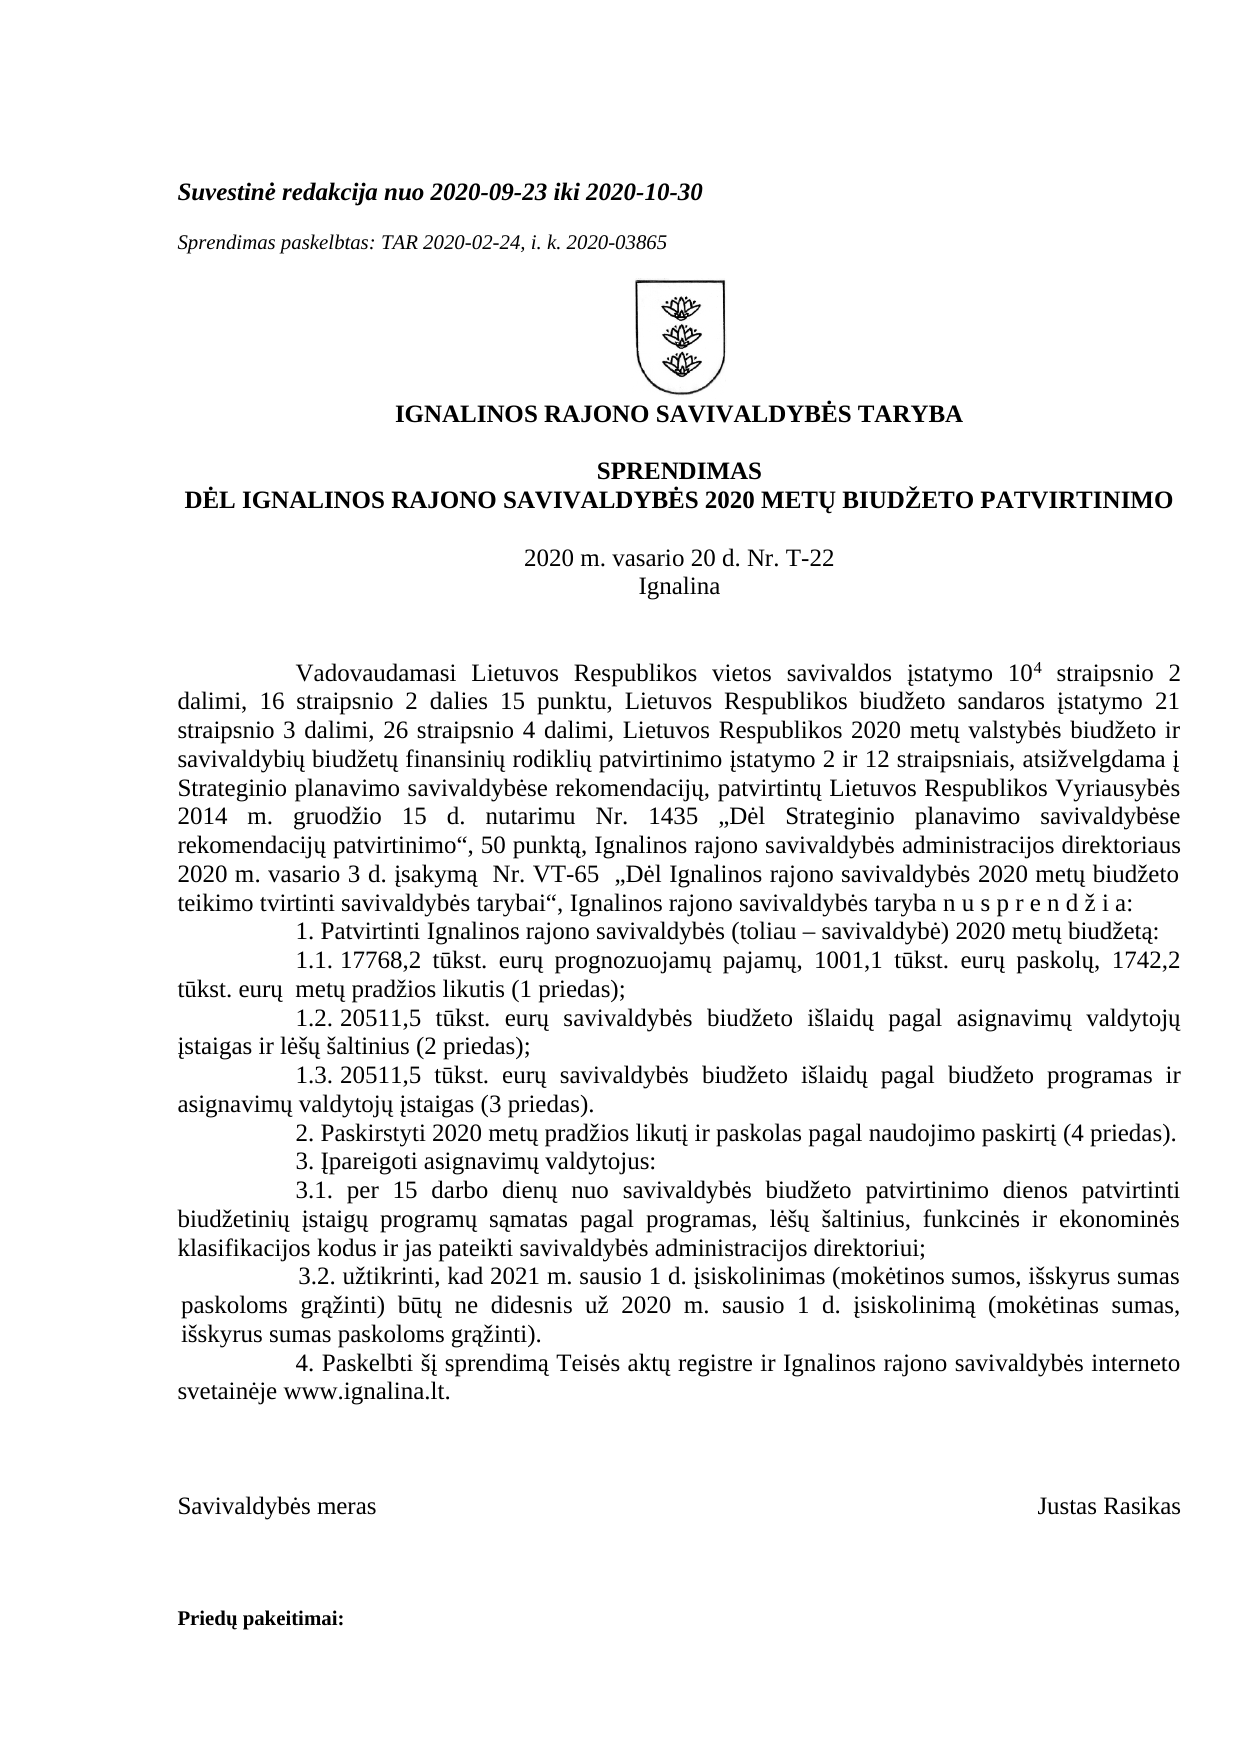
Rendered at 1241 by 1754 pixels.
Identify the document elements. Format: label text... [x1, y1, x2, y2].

text 1.1. 17768,2 tūkst. eurų prognozuojamų pajamų, 1001,1 tūkst. eurų paskolų, 1742,2 tūkst. eurų metų pradžios likutis (1 priedas); [177, 945, 1181, 1003]
text Suvestinė redakcija nuo 2020-09-23 iki 2020-10-30 [177, 177, 1181, 206]
text 3.2. užtikrinti, kad 2021 m. sausio 1 d. įsiskolinimas (mokėtinos sumos, išskyrus sumas paskoloms grąžinti) būtų ne didesnis už 2020 m. sausio 1 d. įsiskolinimą (mokėtinas sumas, išskyrus sumas paskoloms grąžinti). [181, 1261, 1181, 1348]
text IGNALINOS RAJONO SAVIVALDYBĖS TARYBA [177, 399, 1181, 428]
text DĖL IGNALINOS RAJONO SAVIVALDYBĖS 2020 METŲ BIUDŽETO PATVIRTINIMO [177, 485, 1181, 514]
text Vadovaudamasi Lietuvos Respublikos vietos savivaldos įstatymo 104 straipsnio 2 dalimi, 16 straipsnio 2 dalies 15 punktu, Lietuvos Respublikos biudžeto sandaros įstatymo 21 straipsnio 3 dalimi, 26 straipsnio 4 dalimi, Lietuvos Respublikos 2020 metų valstybės biudžeto ir savivaldybių biudžetų finansinių rodiklių patvirtinimo įstatymo 2 ir 12 straipsniais, atsižvelgdama į Strateginio planavimo savivaldybėse rekomendacijų, patvirtintų Lietuvos Respublikos Vyriausybės 2014 m. gruodžio 15 d. nutarimu Nr. 1435 „Dėl Strateginio planavimo savivaldybėse rekomendacijų patvirtinimo“, 50 punktą, Ignalinos rajono savivaldybės administracijos direktoriaus 2020 m. vasario 3 d. įsakymą Nr. VT-65 „Dėl Ignalinos rajono savivaldybės 2020 metų biudžeto teikimo tvirtinti savivaldybės tarybai“, Ignalinos rajono savivaldybės taryba n u s p r e n d ž i a: [177, 658, 1181, 916]
text 3. Įpareigoti asignavimų valdytojus: [295, 1146, 1181, 1175]
text 1.2. 20511,5 tūkst. eurų savivaldybės biudžeto išlaidų pagal asignavimų valdytojų įstaigas ir lėšų šaltinius (2 priedas); [177, 1003, 1181, 1060]
text 1. Patvirtinti Ignalinos rajono savivaldybės (toliau – savivaldybė) 2020 metų biudžetą: [177, 916, 1181, 945]
text 2020 m. vasario 20 d. Nr. T-22 [177, 543, 1181, 571]
text 2. Paskirstyti 2020 metų pradžios likutį ir paskolas pagal naudojimo paskirtį (4 priedas). [177, 1118, 1181, 1146]
text 1.3. 20511,5 tūkst. eurų savivaldybės biudžeto išlaidų pagal biudžeto programas ir asignavimų valdytojų įstaigas (3 priedas). [177, 1060, 1181, 1118]
text Sprendimas paskelbtas: TAR 2020-02-24, i. k. 2020-03865 [177, 230, 1181, 254]
text SPRENDIMAS [177, 456, 1181, 485]
text Savivaldybės meras Justas Rasikas [177, 1491, 1181, 1520]
text 4. Paskelbti šį sprendimą Teisės aktų registre ir Ignalinos rajono savivaldybės interneto svetainėje www.ignalina.lt. [177, 1348, 1181, 1405]
text 3.1. per 15 darbo dienų nuo savivaldybės biudžeto patvirtinimo dienos patvirtinti biudžetinių įstaigų programų sąmatas pagal programas, lėšų šaltinius, funkcinės ir ekonominės klasifikacijos kodus ir jas pateikti savivaldybės administracijos direktoriui; [177, 1175, 1181, 1261]
text Priedų pakeitimai: [177, 1606, 1181, 1630]
text Ignalina [177, 571, 1181, 600]
